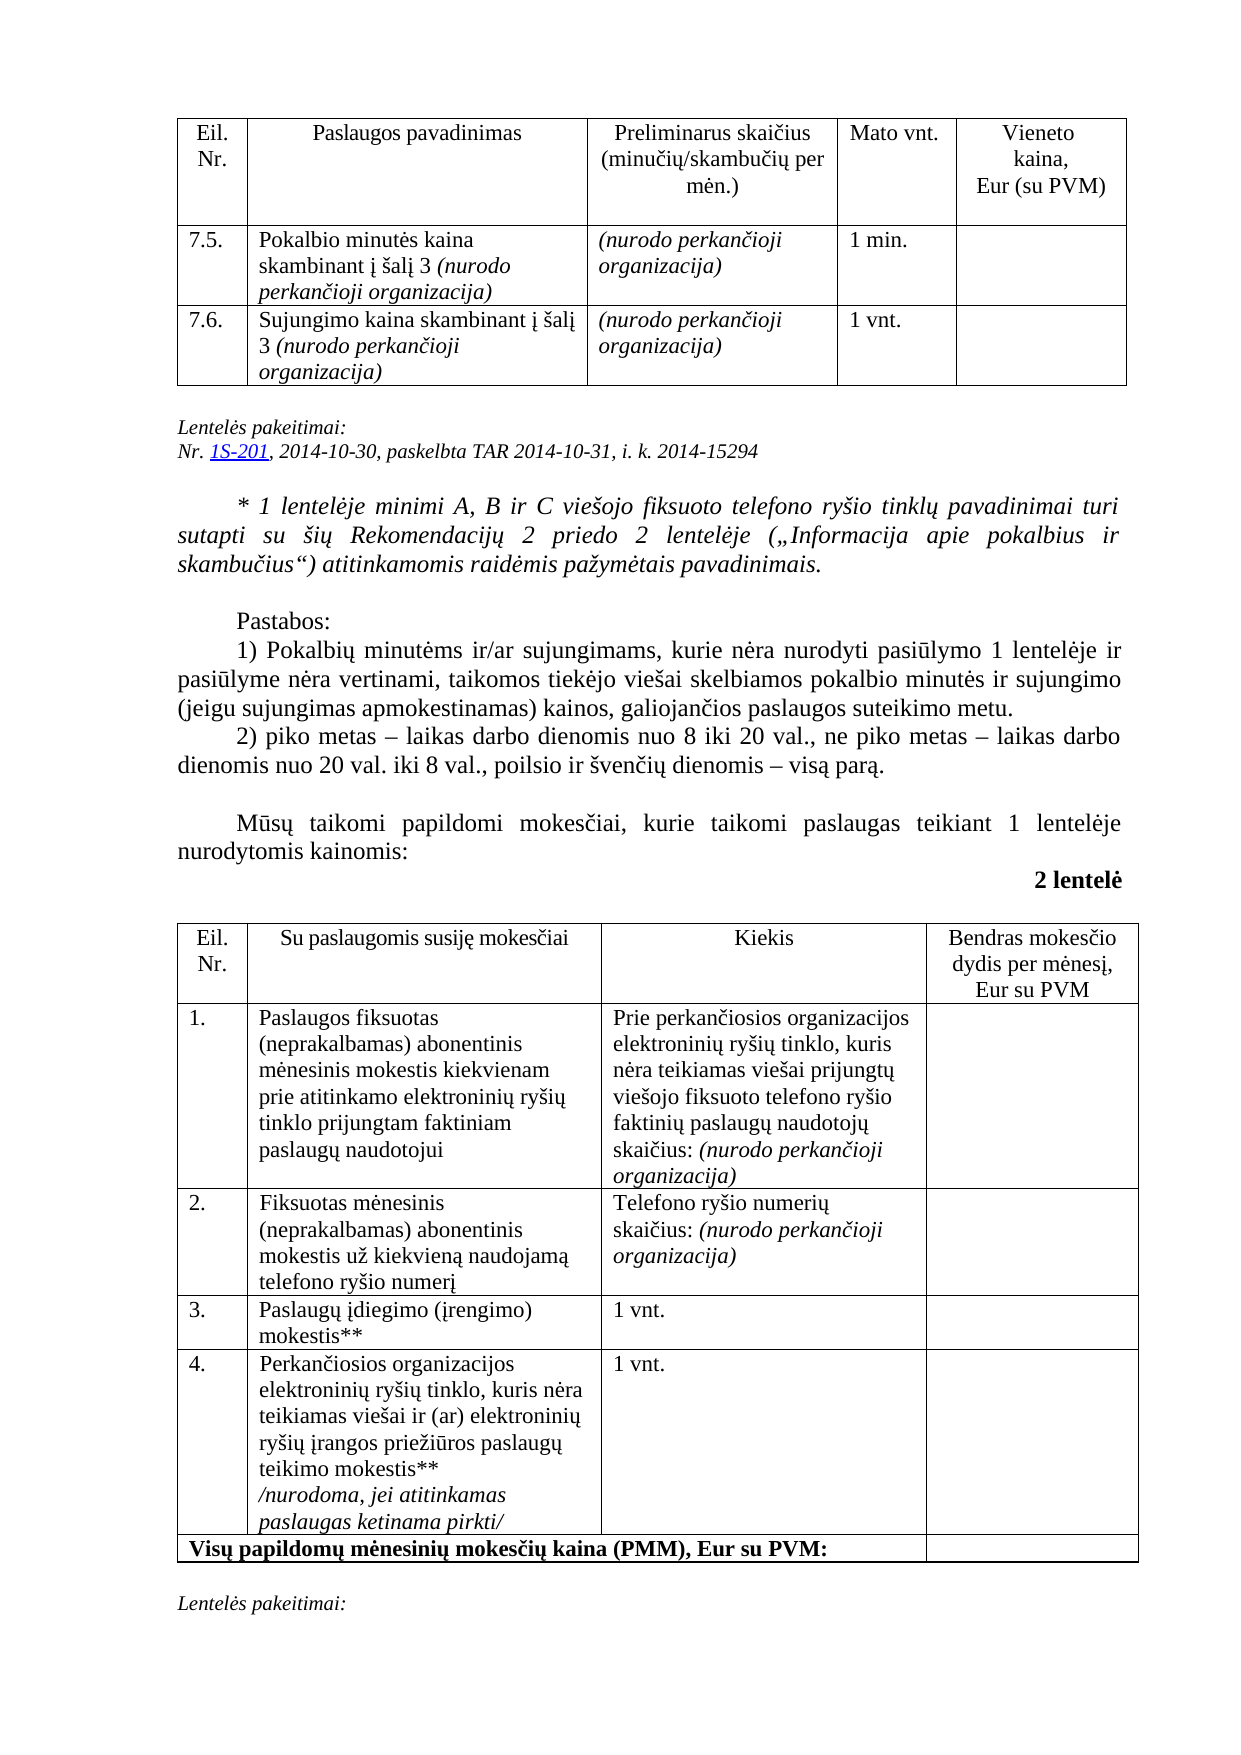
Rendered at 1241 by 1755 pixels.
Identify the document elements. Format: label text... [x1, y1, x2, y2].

table_cell 7.6. [178, 306, 247, 385]
table_cell Perkančiosios organizacijos elektroninių ryšių tinklo, kuris nėra teikiamas viešai ir (ar) elektroninių ryšių įrangos priežiūros paslaugų teikimo mokestis** /nurodoma, jei atitinkamas paslaugas ketinama pirkti/ [248, 1350, 601, 1534]
table_cell Telefono ryšio numerių skaičius: (nurodo perkančioji organizacija) [602, 1189, 926, 1295]
table_cell [927, 1350, 1138, 1534]
text Lentelės pakeitimai: [177, 414, 1122, 439]
text Pastabos: [177, 606, 1122, 635]
table_cell (nurodo perkančioji organizacija) [588, 226, 837, 305]
table_cell [927, 1004, 1138, 1188]
table_cell [927, 1189, 1138, 1295]
table_header Paslaugos pavadinimas [248, 119, 587, 224]
table_header Bendras mokesčio dydis per mėnesį, Eur su PVM [927, 924, 1138, 1003]
table_cell [927, 1296, 1138, 1348]
text 1) Pokalbių minutėms ir/ar sujungimams, kurie nėra nurodyti pasiūlymo 1 lentelėje ir pasiūlyme nėra vertinami, taikomos tiekėjo viešai skelbiamos pokalbio minutės ir sujungimo (jeigu sujungimas apmokestinamas) kainos, galiojančios paslaugos suteikimo metu. [177, 635, 1122, 721]
table_cell 2. [178, 1189, 247, 1295]
table_cell Paslaugos fiksuotas (neprakalbamas) abonentinis mėnesinis mokestis kiekvienam prie atitinkamo elektroninių ryšių tinklo prijungtam faktiniam paslaugų naudotojui [248, 1004, 601, 1188]
table_cell Visų papildomų mėnesinių mokesčių kaina (PMM), Eur su PVM: [178, 1535, 926, 1561]
table_cell Pokalbio minutės kaina skambinant į šalį 3 (nurodo perkančioji organizacija) [248, 226, 587, 305]
table_cell 1. [178, 1004, 247, 1188]
table_header Vieneto kaina, Eur (su PVM) [957, 119, 1126, 224]
table_cell 7.5. [178, 226, 247, 305]
text * 1 lentelėje minimi A, B ir C viešojo fiksuoto telefono ryšio tinklų pavadinimai turi sutapti su šių Rekomendacijų 2 priedo 2 lentelėje („Informacija apie pokalbius ir skambučius“) atitinkamomis raidėmis pažymėtais pavadinimais. [177, 491, 1122, 578]
table_cell [957, 306, 1126, 385]
text 2) piko metas – laikas darbo dienomis nuo 8 iki 20 val., ne piko metas – laikas darbo dienomis nuo 20 val. iki 8 val., poilsio ir švenčių dienomis – visą parą. [177, 721, 1122, 779]
table_cell Fiksuotas mėnesinis (neprakalbamas) abonentinis mokestis už kiekvieną naudojamą telefono ryšio numerį [248, 1189, 601, 1295]
text Mūsų taikomi papildomi mokesčiai, kurie taikomi paslaugas teikiant 1 lentelėje nurodytomis kainomis: [177, 808, 1122, 865]
table_cell 3. [178, 1296, 247, 1348]
table_header Eil. Nr. [178, 924, 247, 1003]
table_cell Sujungimo kaina skambinant į šalį 3 (nurodo perkančioji organizacija) [248, 306, 587, 385]
table_cell 1 vnt. [838, 306, 956, 385]
table_cell [927, 1535, 1138, 1561]
text Nr. 1S-201, 2014-10-30, paskelbta TAR 2014-10-31, i. k. 2014-15294 [177, 439, 1122, 463]
table_cell [957, 226, 1126, 305]
table_cell 1 vnt. [602, 1350, 926, 1534]
table_header Preliminarus skaičius (minučių/skambučių per mėn.) [588, 119, 837, 224]
table_header Su paslaugomis susiję mokesčiai [248, 924, 601, 1003]
table_cell 1 min. [838, 226, 956, 305]
table_cell 4. [178, 1350, 247, 1534]
table_cell Paslaugų įdiegimo (įrengimo) mokestis** [248, 1296, 601, 1348]
table_cell 1 vnt. [602, 1296, 926, 1348]
table_header Eil. Nr. [178, 119, 247, 224]
table_header Kiekis [602, 924, 926, 1003]
table_cell (nurodo perkančioji organizacija) [588, 306, 837, 385]
text 2 lentelė [177, 865, 1122, 894]
text Lentelės pakeitimai: [177, 1591, 1122, 1615]
table_header Mato vnt. [838, 119, 956, 224]
table_cell Prie perkančiosios organizacijos elektroninių ryšių tinklo, kuris nėra teikiamas viešai prijungtų viešojo fiksuoto telefono ryšio faktinių paslaugų naudotojų skaičius: (nurodo perkančioji organizacija) [602, 1004, 926, 1188]
